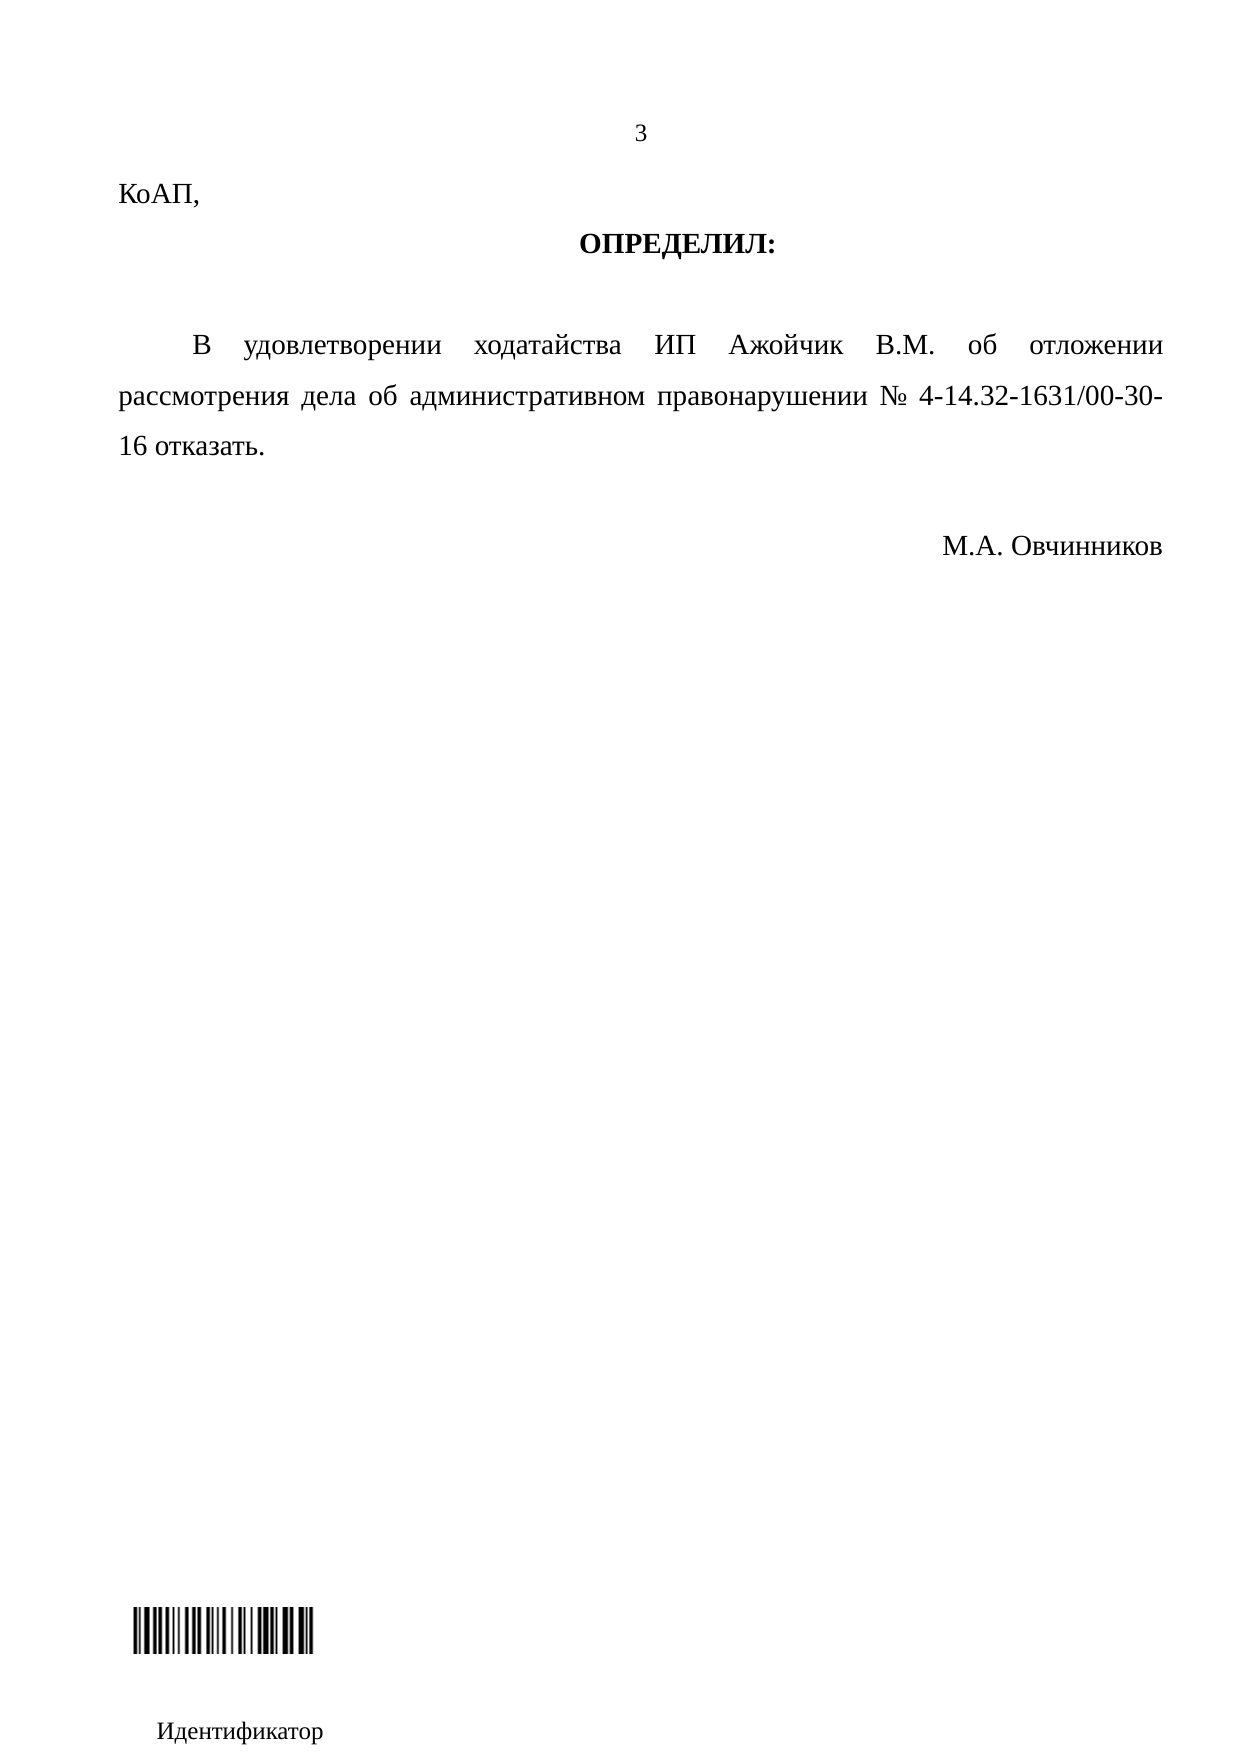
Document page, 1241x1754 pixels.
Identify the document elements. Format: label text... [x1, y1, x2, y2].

picture [118, 1607, 331, 1654]
text ОПРЕДЕЛИЛ: [118, 227, 1163, 260]
text М.А. Овчинников [118, 528, 1163, 562]
text КоАП, [118, 176, 1163, 210]
text В удовлетворении ходатайства ИП Ажойчик В.М. об отложении рассмотрения дела об административном правонарушении № 4-14.32-1631/00-30-16 отказать. [118, 327, 1163, 461]
